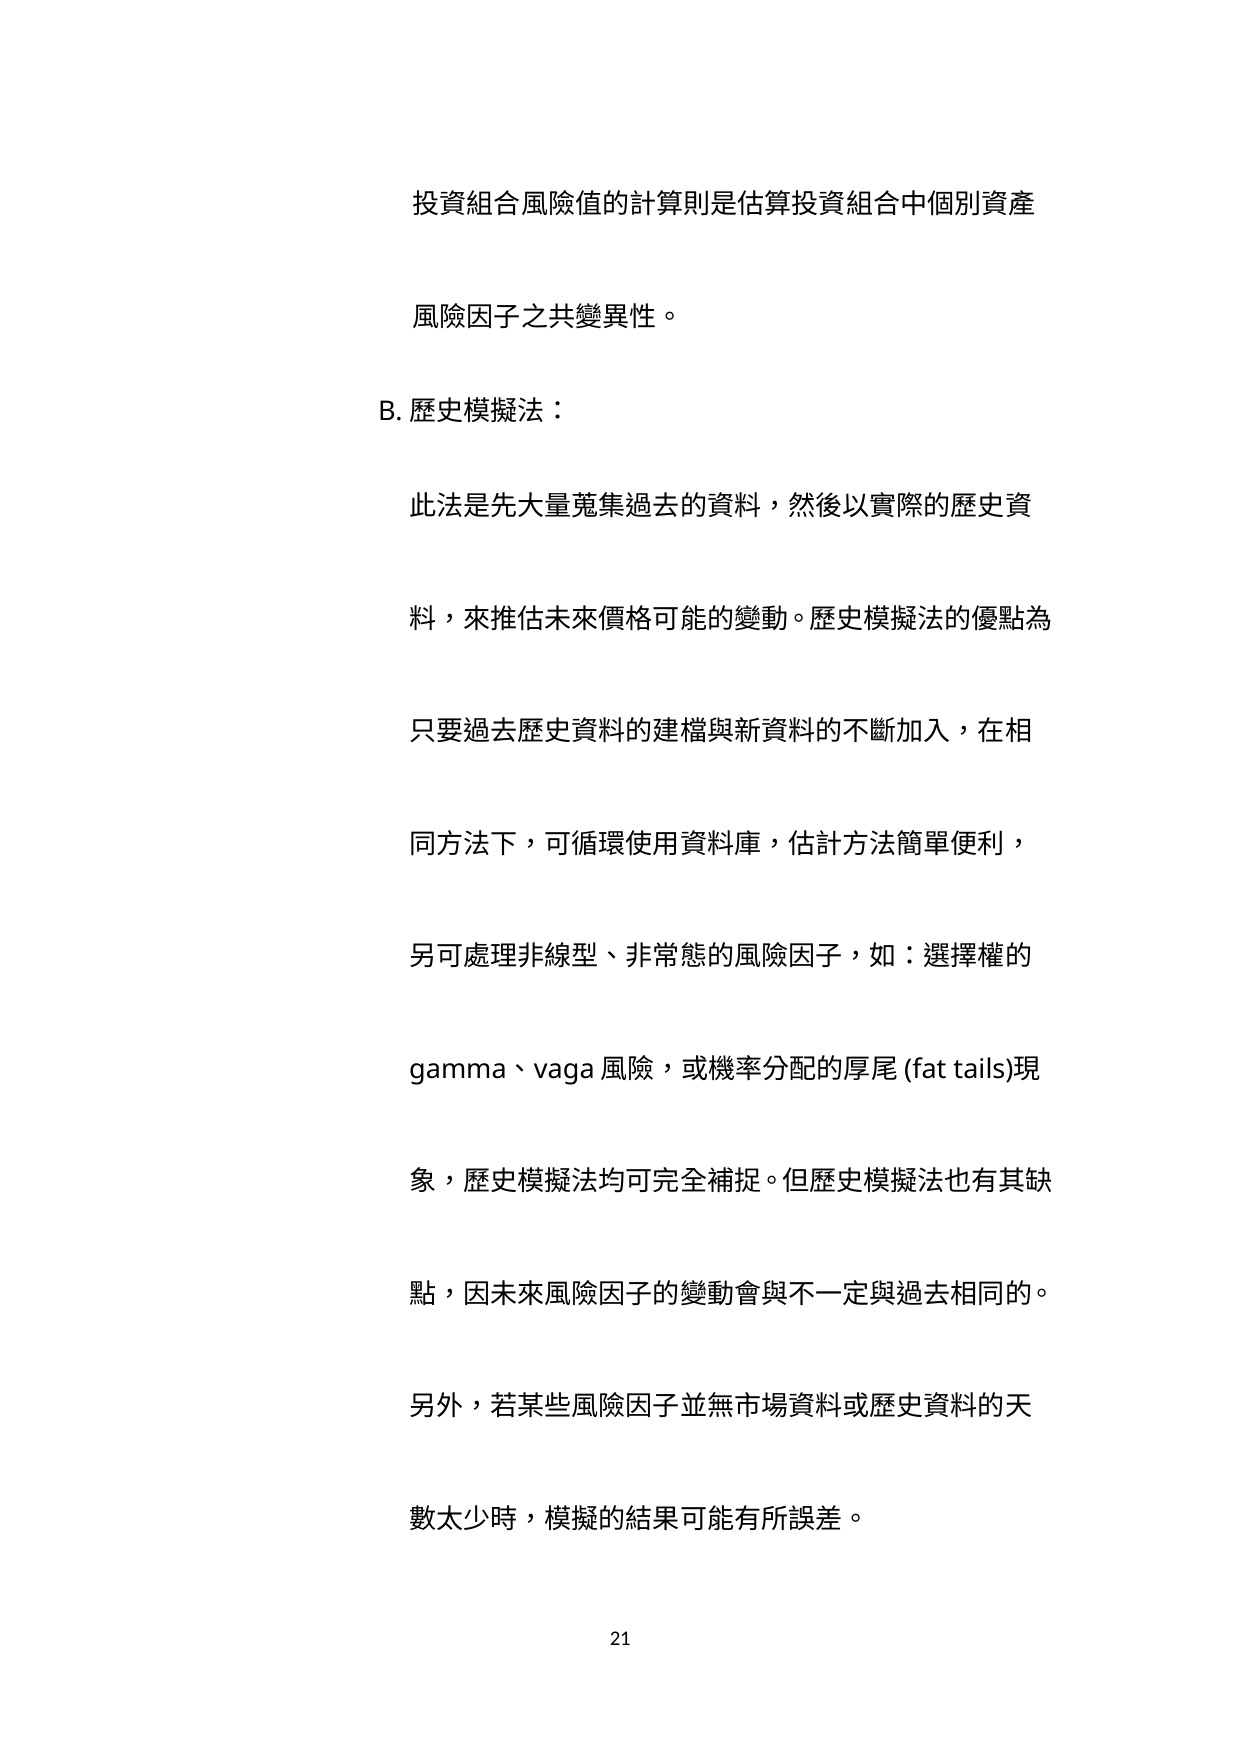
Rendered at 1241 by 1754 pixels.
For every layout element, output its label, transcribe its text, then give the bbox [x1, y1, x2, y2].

list 歷史模擬法： [378, 372, 1053, 447]
text 投資組合風險值的計算則是估算投資組合中個別資產風險因子之共變異性。 [412, 164, 1053, 352]
text 此法是先大量蒐集過去的資料，然後以實際的歷史資料，來推估未來價格可能的變動。歷史模擬法的優點為只要過去歷史資料的建檔與新資料的不斷加入，在相同方法下，可循環使用資料庫，估計方法簡單便利，另可處理非線型、非常態的風險因子，如：選擇權的 gamma、vaga風險，或機率分配的厚尾 (fat tails)現象，歷史模擬法均可完全補捉。但歷史模擬法也有其缺點，因未來風險因子的變動會與不一定與過去相同的。另外，若某些風險因子並無市場資料或歷史資料的天數太少時，模擬的結果可能有所誤差。 [409, 466, 1053, 1554]
